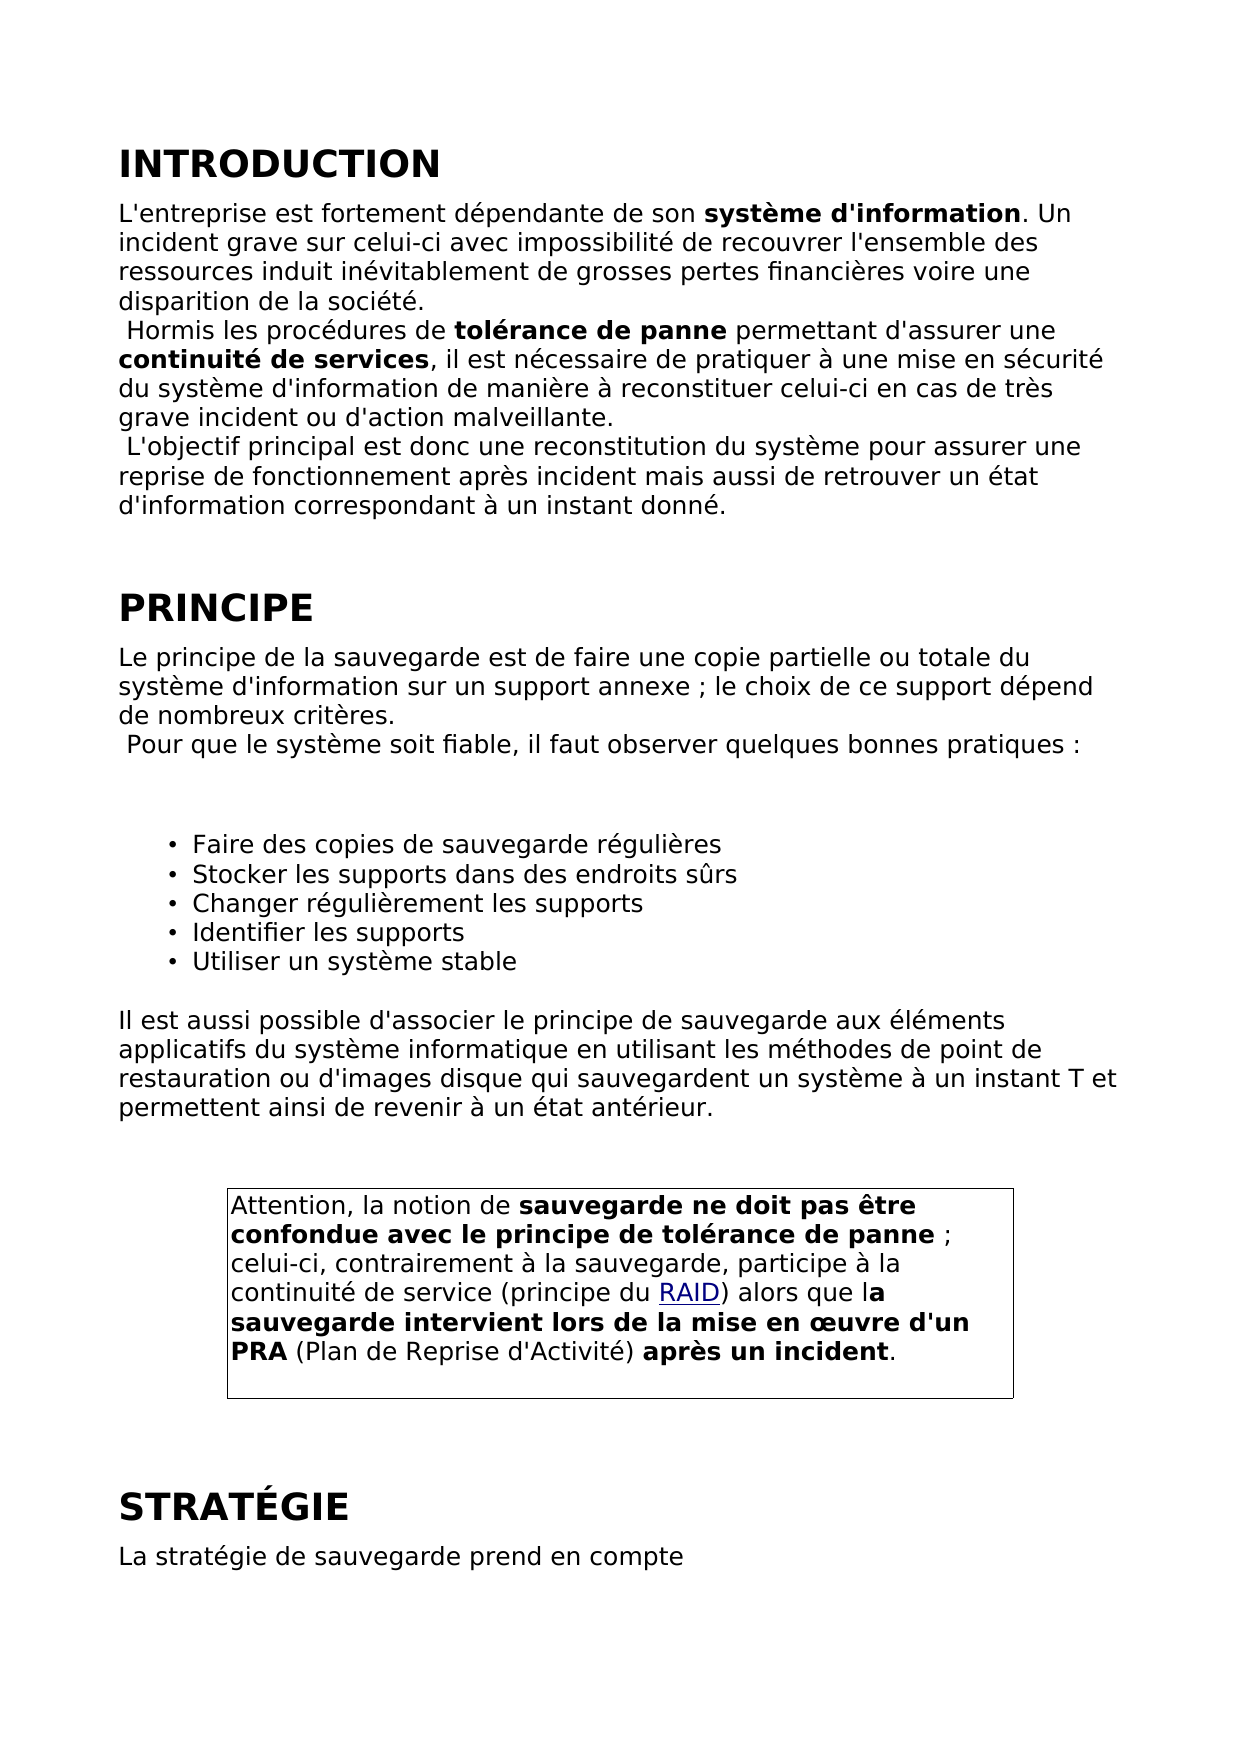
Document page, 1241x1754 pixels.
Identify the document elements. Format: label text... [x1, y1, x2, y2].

text Il est aussi possible d'associer le principe de sauvegarde aux éléments applicatifs du système informatique en utilisant les méthodes de point de restauration ou d'images disque qui sauvegardent un système à un instant T et permettent ainsi de revenir à un état antérieur. [118, 1006, 1122, 1152]
table_header Attention, la notion de sauvegarde ne doit pas être confondue avec le principe de tolérance de panne ; celui-ci, contrairement à la sauvegarde, participe à la continuité de service (principe du RAID) alors que la sauvegarde intervient lors de la mise en œuvre d'un PRA (Plan de Reprise d'Activité) après un incident. [228, 1189, 1013, 1398]
list Identifier les supports [177, 918, 1122, 947]
subtitle PRINCIPE [118, 587, 1122, 630]
list Utiliser un système stable [177, 947, 1122, 977]
list Faire des copies de sauvegarde régulières [177, 831, 1122, 860]
list Changer régulièrement les supports [177, 889, 1122, 918]
subtitle INTRODUCTION [118, 143, 1122, 187]
text La stratégie de sauvegarde prend en compte [118, 1542, 1122, 1571]
text L'entreprise est fortement dépendante de son système d'information. Un incident grave sur celui-ci avec impossibilité de recouvrer l'ensemble des ressources induit inévitablement de grosses pertes financières voire une disparition de la société. Hormis les procédures de tolérance de panne permettant d'assurer une continuité de services, il est nécessaire de pratiquer à une mise en sécurité du système d'information de manière à reconstituer celui-ci en cas de très grave incident ou d'action malveillante. L'objectif principal est donc une reconstitution du système pour assurer une reprise de fonctionnement après incident mais aussi de retrouver un état d'information correspondant à un instant donné. [118, 199, 1122, 549]
list Stocker les supports dans des endroits sûrs [177, 860, 1122, 889]
subtitle STRATÉGIE [118, 1486, 1122, 1529]
text Le principe de la sauvegarde est de faire une copie partielle ou totale du système d'information sur un support annexe ; le choix de ce support dépend de nombreux critères. Pour que le système soit fiable, il faut observer quelques bonnes pratiques : [118, 643, 1122, 789]
